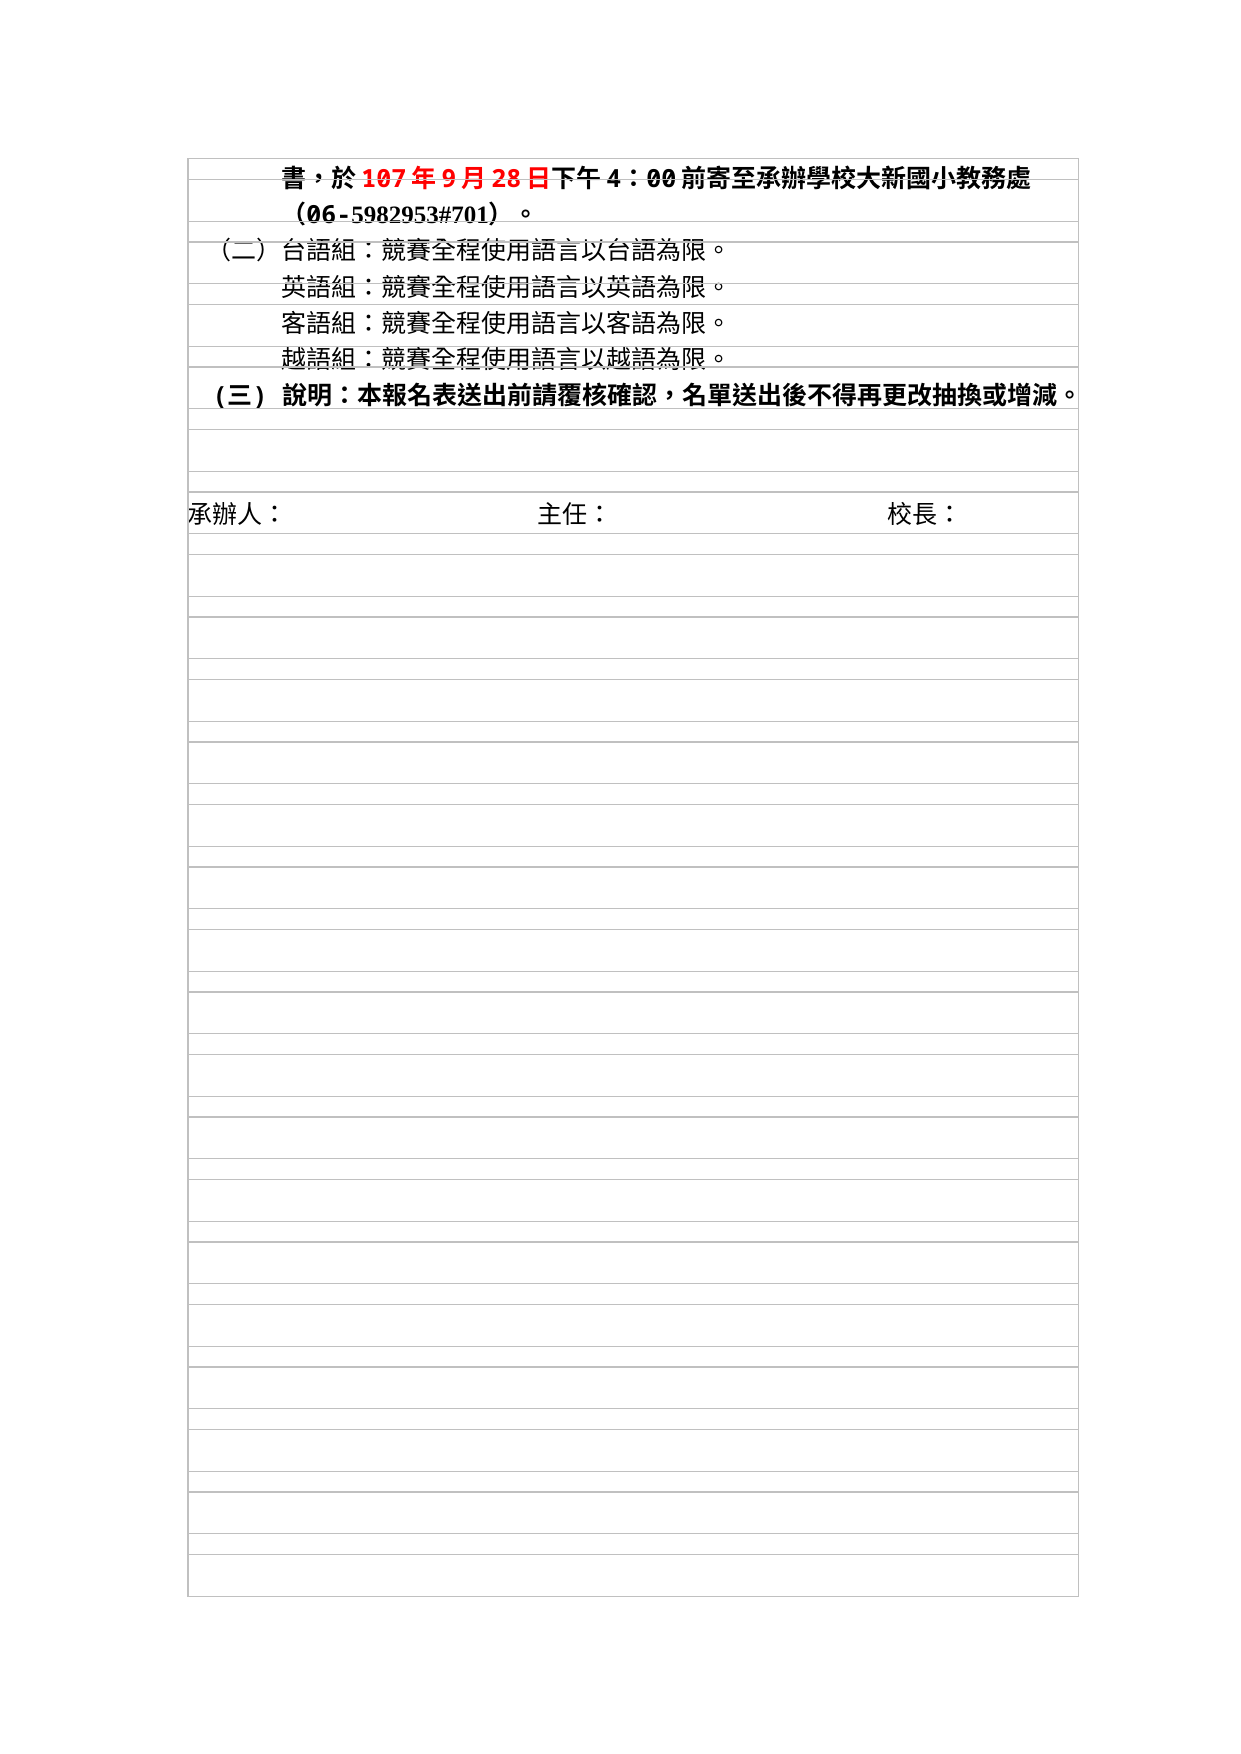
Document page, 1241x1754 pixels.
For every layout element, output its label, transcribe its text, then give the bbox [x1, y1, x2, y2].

text 越語組：競賽全程使用語言以越語為限。 (三) 說明：本報名表送出前請覆核確認，名單送出後不得再更改抽換或增減。 [300, 347, 488, 366]
text 英語組：競賽全程使用語言以英語為限。 [189, 284, 1078, 303]
list 網路報名後，請下載報名表核章後連同影像版權聲明書及腳本版權聲明書，於107年9月28日下午4：00前寄至承辦學校大新國小教務處（06-5982953#701）。 [206, 180, 1078, 221]
text 英語組：競賽全程使用語言以英語為限。 [189, 267, 1078, 283]
text 客語組：競賽全程使用語言以客語為限。 [189, 305, 1078, 339]
list 網路報名後，請下載報名表核章後連同影像版權聲明書及腳本版權聲明書，於107年9月28日下午4：00前寄至承辦學校大新國小教務處（06-5982953#701）。 [206, 222, 1078, 231]
list 網路報名後，請下載報名表核章後連同影像版權聲明書及腳本版權聲明書，於107年9月28日下午4：00前寄至承辦學校大新國小教務處（06-5982953#701）。 [206, 159, 1078, 179]
text 越語組：競賽全程使用語言以越語為限。 (三) 說明：本報名表送出前請覆核確認，名單送出後不得再更改抽換或增減。 [496, 347, 612, 366]
text [206, 231, 1078, 241]
text [189, 472, 1078, 491]
text （二）台語組：競賽全程使用語言以台語為限。 [206, 243, 1078, 267]
text 越語組：競賽全程使用語言以越語為限。 (三) 說明：本報名表送出前請覆核確認，名單送出後不得再更改抽換或增減。 [212, 347, 287, 366]
text 越語組：競賽全程使用語言以越語為限。 (三) 說明：本報名表送出前請覆核確認，名單送出後不得再更改抽換或增減。 [212, 368, 1078, 408]
text 越語組：競賽全程使用語言以越語為限。 (三) 說明：本報名表送出前請覆核確認，名單送出後不得再更改抽換或增減。 [212, 339, 1078, 346]
text 越語組：競賽全程使用語言以越語為限。 (三) 說明：本報名表送出前請覆核確認，名單送出後不得再更改抽換或增減。 [669, 347, 1078, 366]
text 承辦人： 主任： 校長： [189, 493, 1078, 533]
